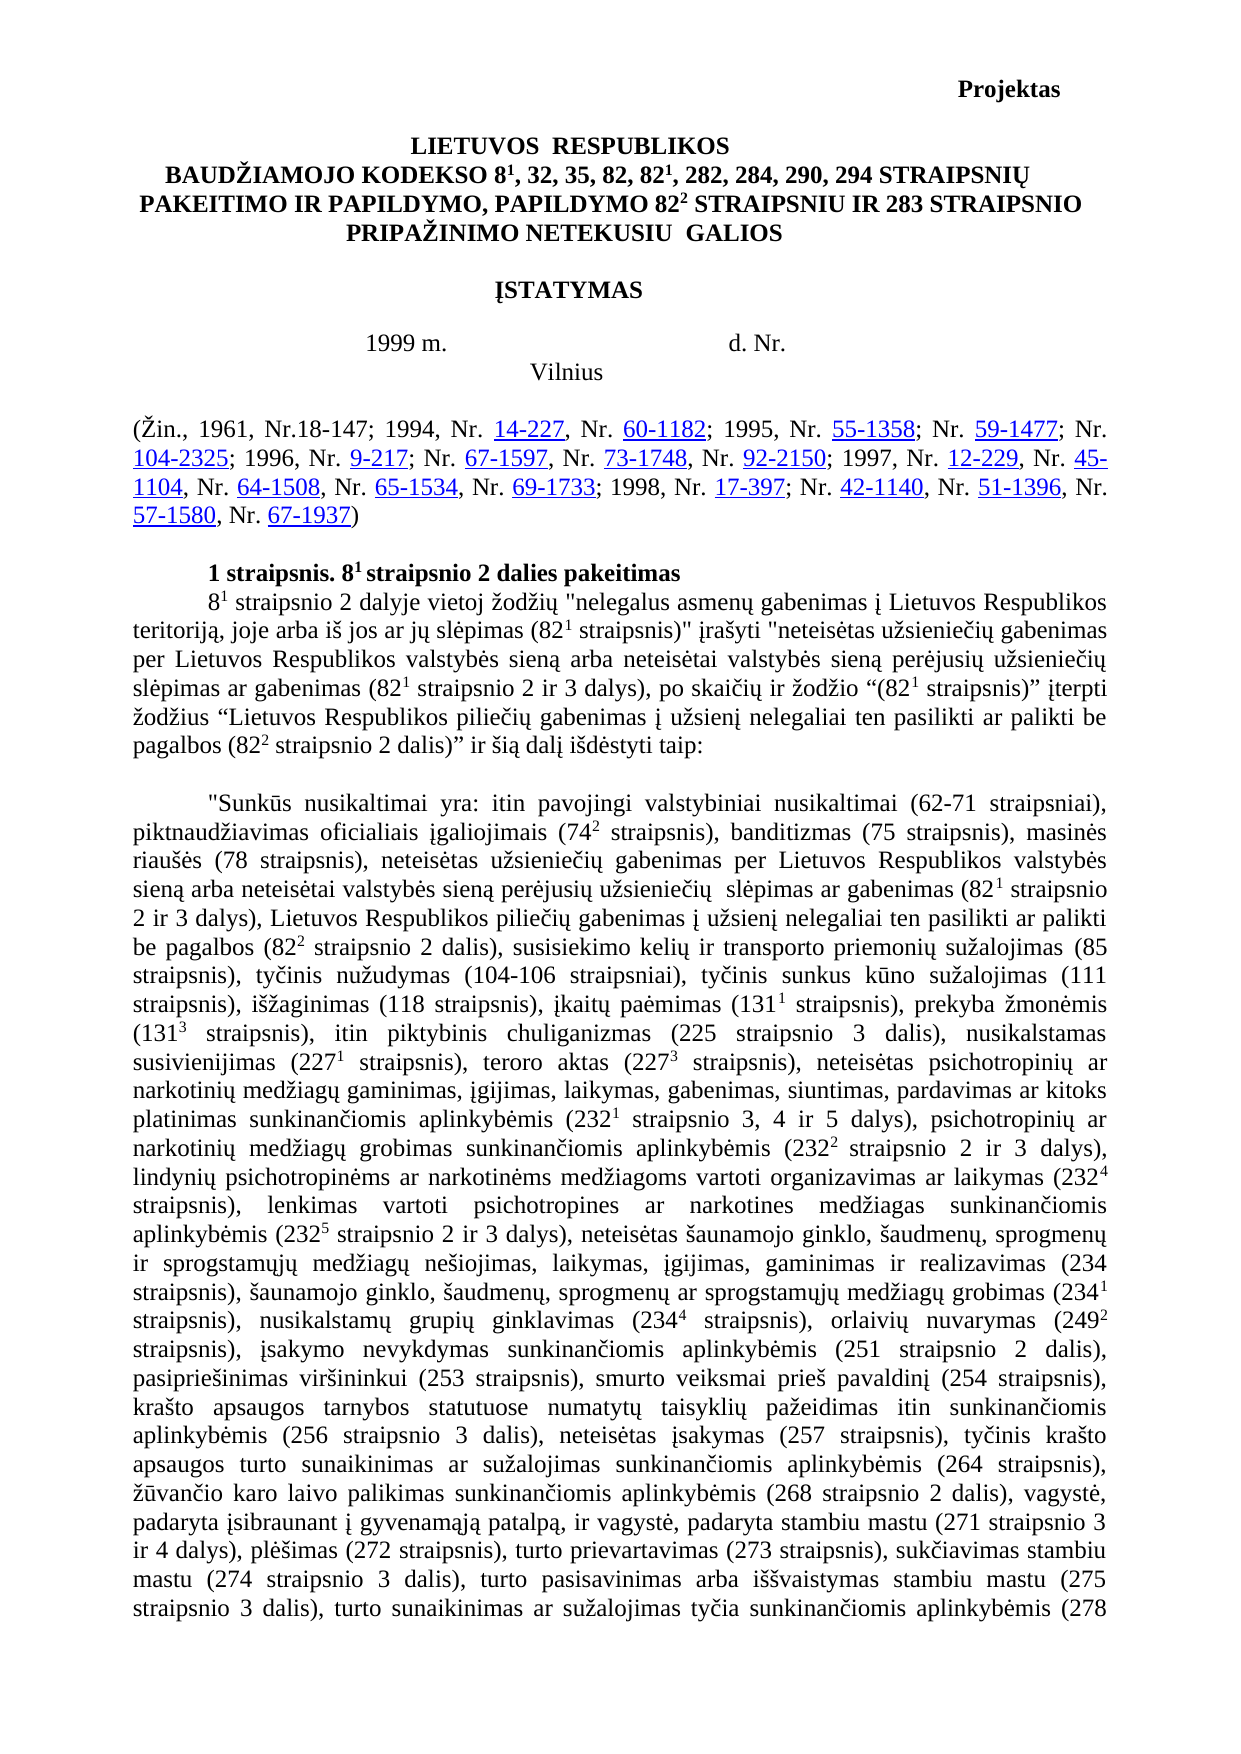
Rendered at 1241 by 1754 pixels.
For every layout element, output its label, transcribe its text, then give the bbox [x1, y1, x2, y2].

text pakeitimo ir papildymo, PAPILDYMO 822 STRAIPSNIU ir 283 straipsnio [133, 189, 1108, 218]
text 1 straipsnis. 81 straipsnio 2 dalies pakeitimas [133, 558, 1108, 587]
text 1999 m. d. Nr. [133, 328, 1108, 357]
text 81 straipsnio 2 dalyje vietoj žodžių "nelegalus asmenų gabenimas į Lietuvos Respublikos teritoriją, joje arba iš jos ar jų slėpimas (821 straipsnis)" įrašyti "neteisėtas užsieniečių gabenimas per Lietuvos Respublikos valstybės sieną arba neteisėtai valstybės sieną perėjusių užsieniečių slėpimas ar gabenimas (821 straipsnio 2 ir 3 dalys), po skaičių ir žodžio “(821 straipsnis)” įterpti žodžius “Lietuvos Respublikos piliečių gabenimas į užsienį nelegaliai ten pasilikti ar palikti be pagalbos (822 straipsnio 2 dalis)” ir šią dalį išdėstyti taip: [133, 587, 1108, 759]
text "Sunkūs nusikaltimai yra: itin pavojingi valstybiniai nusikaltimai (62-71 straipsniai), piktnaudžiavimas oficialiais įgaliojimais (742 straipsnis), banditizmas (75 straipsnis), masinės riaušės (78 straipsnis), neteisėtas užsieniečių gabenimas per Lietuvos Respublikos valstybės sieną arba neteisėtai valstybės sieną perėjusių užsieniečių slėpimas ar gabenimas (821 straipsnio 2 ir 3 dalys), Lietuvos Respublikos piliečių gabenimas į užsienį nelegaliai ten pasilikti ar palikti be pagalbos (822 straipsnio 2 dalis), susisiekimo kelių ir transporto priemonių sužalojimas (85 straipsnis), tyčinis nužudymas (104-106 straipsniai), tyčinis sunkus kūno sužalojimas (111 straipsnis), išžaginimas (118 straipsnis), įkaitų paėmimas (1311 straipsnis), prekyba žmonėmis (1313 straipsnis), itin piktybinis chuliganizmas (225 straipsnio 3 dalis), nusikalstamas susivienijimas (2271 straipsnis), teroro aktas (2273 straipsnis), neteisėtas psichotropinių ar narkotinių medžiagų gaminimas, įgijimas, laikymas, gabenimas, siuntimas, pardavimas ar kitoks platinimas sunkinančiomis aplinkybėmis (2321 straipsnio 3, 4 ir 5 dalys), psichotropinių ar narkotinių medžiagų grobimas sunkinančiomis aplinkybėmis (2322 straipsnio 2 ir 3 dalys), lindynių psichotropinėms ar narkotinėms medžiagoms vartoti organizavimas ar laikymas (2324 straipsnis), lenkimas vartoti psichotropines ar narkotines medžiagas sunkinančiomis aplinkybėmis (2325 straipsnio 2 ir 3 dalys), neteisėtas šaunamojo ginklo, šaudmenų, sprogmenų ir sprogstamųjų medžiagų nešiojimas, laikymas, įgijimas, gaminimas ir realizavimas (234 straipsnis), šaunamojo ginklo, šaudmenų, sprogmenų ar sprogstamųjų medžiagų grobimas (2341 straipsnis), nusikalstamų grupių ginklavimas (2344 straipsnis), orlaivių nuvarymas (2492 straipsnis), įsakymo nevykdymas sunkinančiomis aplinkybėmis (251 straipsnio 2 dalis), pasipriešinimas viršininkui (253 straipsnis), smurto veiksmai prieš pavaldinį (254 straipsnis), krašto apsaugos tarnybos statutuose numatytų taisyklių pažeidimas itin sunkinančiomis aplinkybėmis (256 straipsnio 3 dalis), neteisėtas įsakymas (257 straipsnis), tyčinis krašto apsaugos turto sunaikinimas ar sužalojimas sunkinančiomis aplinkybėmis (264 straipsnis), žūvančio karo laivo palikimas sunkinančiomis aplinkybėmis (268 straipsnio 2 dalis), vagystė, padaryta įsibraunant į gyvenamąją patalpą, ir vagystė, padaryta stambiu mastu (271 straipsnio 3 ir 4 dalys), plėšimas (272 straipsnis), turto prievartavimas (273 straipsnis), sukčiavimas stambiu mastu (274 straipsnio 3 dalis), turto pasisavinimas arba iššvaistymas stambiu mastu (275 straipsnio 3 dalis), turto sunaikinimas ar sužalojimas tyčia sunkinančiomis aplinkybėmis (278 [133, 788, 1108, 1622]
text Projektas [883, 74, 1108, 103]
text pripažinimo netekusiu galios [133, 218, 1108, 246]
text įstatymas [133, 275, 1108, 304]
text baudžiamojo kodekso 81, 32, 35, 82, 821, 282, 284, 290, 294 straipsnių [133, 160, 1108, 189]
text (Žin., 1961, Nr.18-147; 1994, Nr. 14-227, Nr. 60-1182; 1995, Nr. 55-1358; Nr. 59-1477; Nr. 104-2325; 1996, Nr. 9-217; Nr. 67-1597, Nr. 73-1748, Nr. 92-2150; 1997, Nr. 12-229, Nr. 45-1104, Nr. 64-1508, Nr. 65-1534, Nr. 69-1733; 1998, Nr. 17-397; Nr. 42-1140, Nr. 51-1396, Nr. 57-1580, Nr. 67-1937) [133, 414, 1108, 529]
text Vilnius [433, 357, 1108, 385]
text LIETUVOS RESPUBLIKOS [133, 131, 1108, 160]
